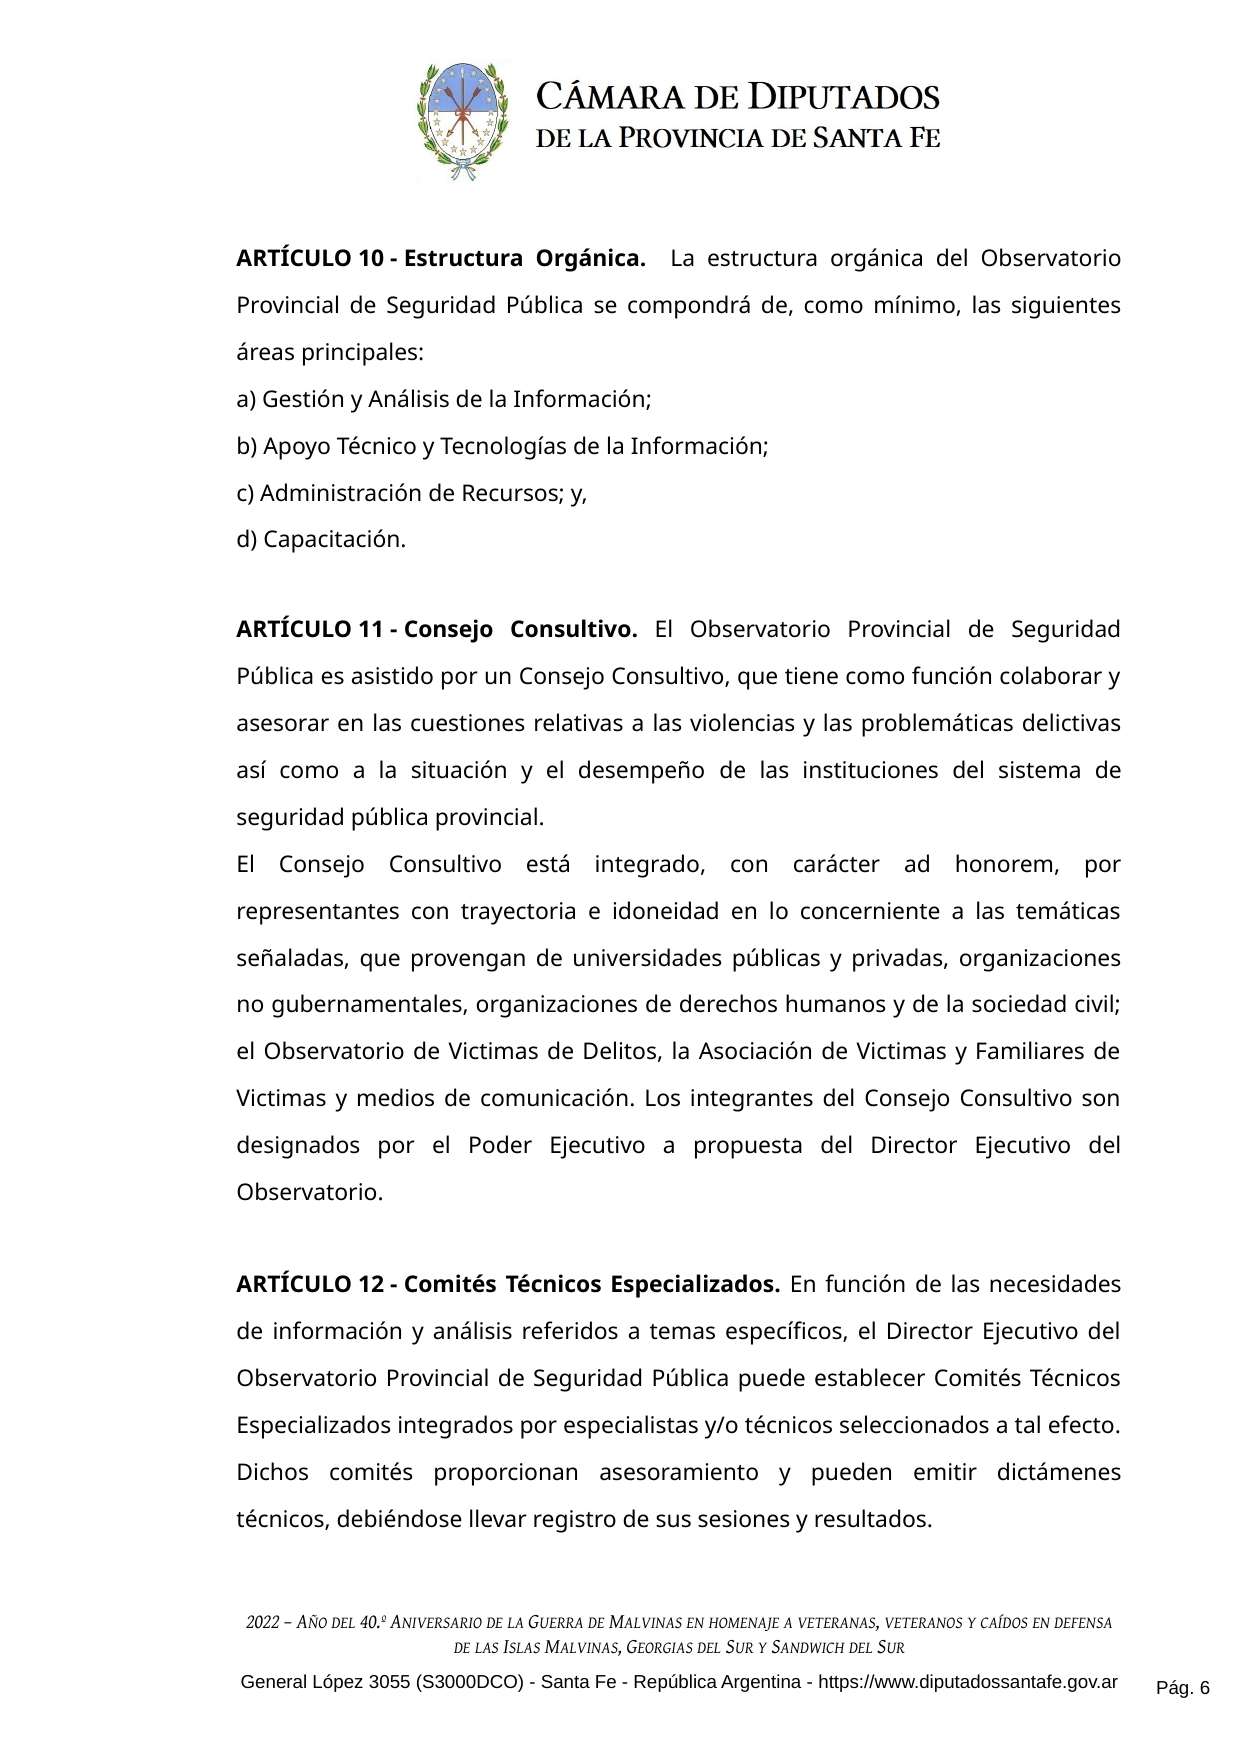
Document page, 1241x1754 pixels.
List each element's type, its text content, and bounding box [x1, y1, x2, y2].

list c) Administración de Recursos; y, [236, 477, 1122, 508]
list b) Apoyo Técnico y Tecnologías de la Información; [236, 430, 1122, 461]
list a) Gestión y Análisis de la Información; [236, 383, 1122, 414]
list Consejo Consultivo. El Observatorio Provincial de Seguridad Pública es asistido por un Consejo Consultivo, que tiene como función colaborar y asesorar en las cuestiones relativas a las violencias y las problemáticas delictivas así como a la situación y el desempeño de las instituciones del sistema de seguridad pública provincial. [236, 613, 1122, 832]
text El Consejo Consultivo está integrado, con carácter ad honorem, por representantes con trayectoria e idoneidad en lo concerniente a las temáticas señaladas, que provengan de universidades públicas y privadas, organizaciones no gubernamentales, organizaciones de derechos humanos y de la sociedad civil; el Observatorio de Victimas de Delitos, la Asociación de Victimas y Familiares de Victimas y medios de comunicación. Los integrantes del Consejo Consultivo son designados por el Poder Ejecutivo a propuesta del Director Ejecutivo del Observatorio. [236, 848, 1122, 1207]
list d) Capacitación. [236, 523, 1122, 555]
list Estructura Orgánica. La estructura orgánica del Observatorio Provincial de Seguridad Pública se compondrá de, como mínimo, las siguientes áreas principales: [236, 242, 1122, 367]
picture [413, 59, 945, 183]
list Comités Técnicos Especializados. En función de las necesidades de información y análisis referidos a temas específicos, el Director Ejecutivo del Observatorio Provincial de Seguridad Pública puede establecer Comités Técnicos Especializados integrados por especialistas y/o técnicos seleccionados a tal efecto. Dichos comités proporcionan asesoramiento y pueden emitir dictámenes técnicos, debiéndose llevar registro de sus sesiones y resultados. [236, 1268, 1122, 1534]
